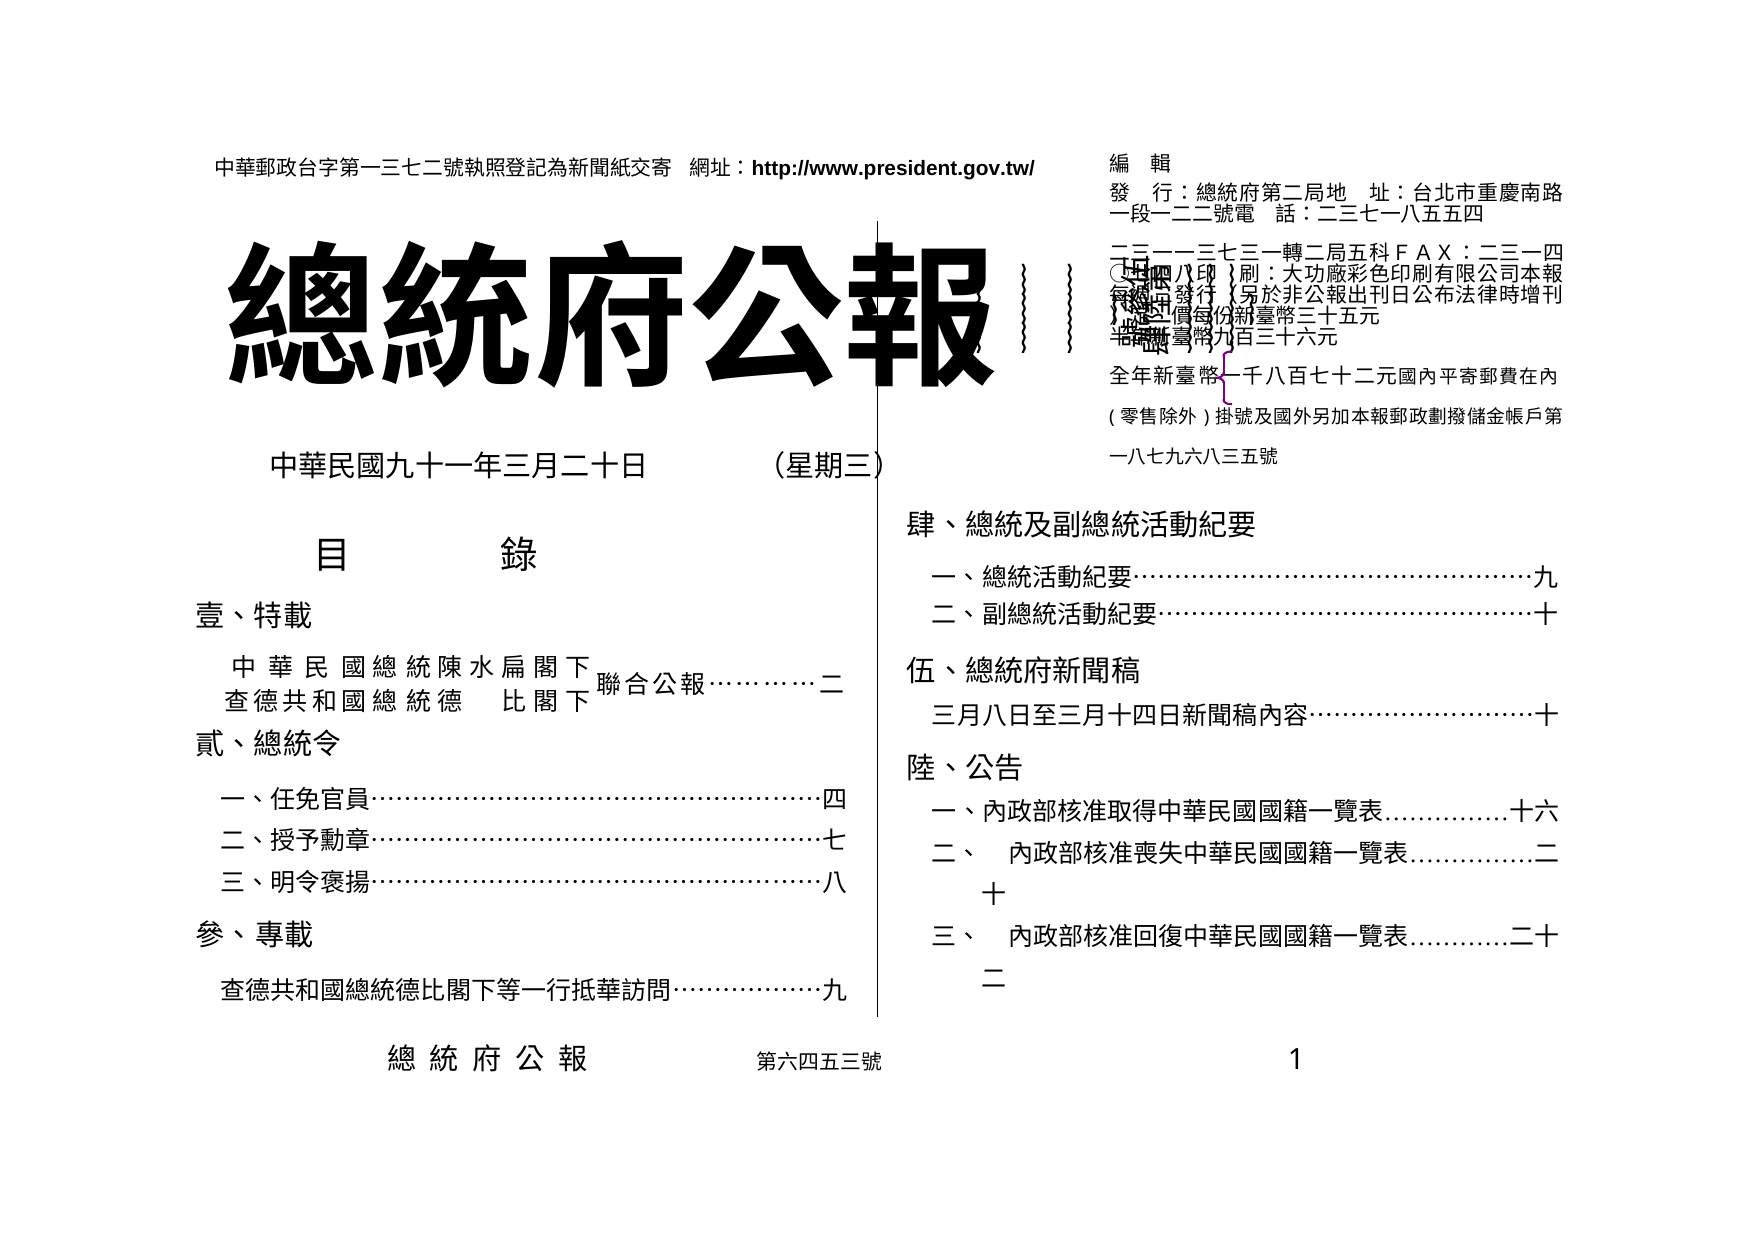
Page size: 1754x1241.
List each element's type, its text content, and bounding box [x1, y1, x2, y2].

list 內政部核准喪失中華民國國籍一覽表……………二十 [932, 829, 1559, 912]
table_header 中華民國 [192, 650, 369, 681]
text 貳、總統令 [195, 725, 847, 762]
list 專載 [195, 912, 847, 954]
text 一、總統活動紀要…………………………………………九 [907, 556, 1559, 593]
text 三月八日至三月十四日新聞稿內容………………………十 [907, 691, 1559, 733]
text 三、明令褒揚………………………………………………八 [195, 858, 847, 900]
list 內政部核准回復中華民國國籍一覽表…………二十二 [932, 912, 1559, 996]
text 一、任免官員………………………………………………四 [195, 775, 847, 816]
table_header 聯合公報…………二 [594, 650, 848, 712]
text 查德共和國總統德比閣下等一行抵華訪問………………九 [195, 966, 847, 1008]
table_cell 總統 [369, 681, 434, 712]
text 目 錄 [195, 222, 847, 585]
text 二、授予勳章………………………………………………七 [195, 816, 847, 858]
table_cell 德 比閣下 [434, 681, 594, 712]
text 肆、總統及副總統活動紀要 [907, 222, 1559, 543]
text 一、內政部核准取得中華民國國籍一覽表……………十六 [907, 787, 1559, 829]
text 伍、總統府新聞稿 [907, 643, 1559, 691]
text 壹、特載 [195, 585, 847, 637]
table_cell 查德共和國 [192, 681, 369, 712]
text 二、副總統活動紀要………………………………………十 [907, 593, 1559, 631]
text 陸、公告 [907, 746, 1559, 787]
table_header 陳水扁閣下 [434, 650, 594, 681]
table_header 總統 [369, 650, 434, 681]
